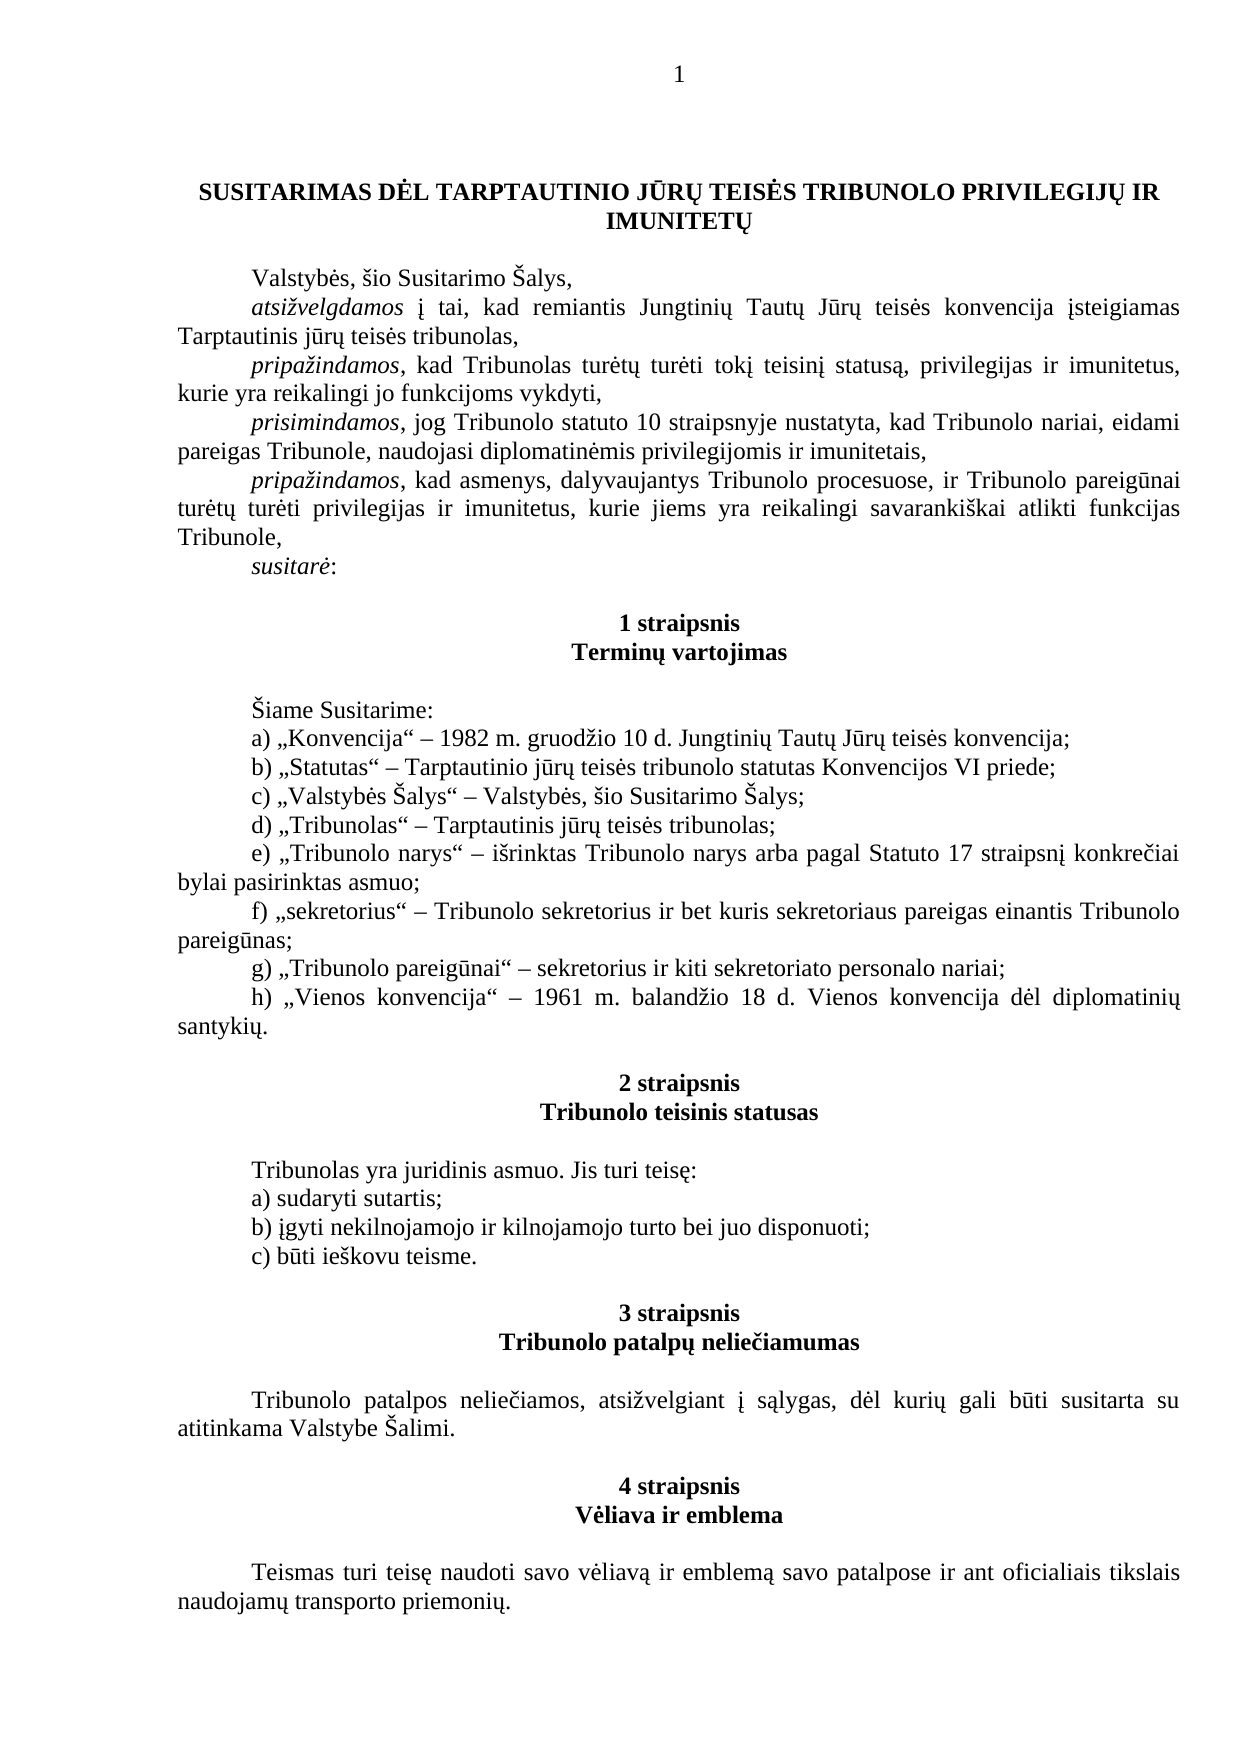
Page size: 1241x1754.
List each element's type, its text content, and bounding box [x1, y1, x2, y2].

text Tribunolas yra juridinis asmuo. Jis turi teisę: [177, 1155, 1181, 1183]
text Terminų vartojimas [177, 637, 1181, 666]
text atsižvelgdamos į tai, kad remiantis Jungtinių Tautų Jūrų teisės konvencija įsteigiamas Tarptautinis jūrų teisės tribunolas, [177, 292, 1181, 350]
text Tribunolo teisinis statusas [177, 1097, 1181, 1126]
text pripažindamos, kad asmenys, dalyvaujantys Tribunolo procesuose, ir Tribunolo pareigūnai turėtų turėti privilegijas ir imunitetus, kurie jiems yra reikalingi savarankiškai atlikti funkcijas Tribunole, [177, 465, 1181, 551]
text Susitarimas dėl Tarptautinio jūrų teisės tribunolo privilegijų ir imunitetų [177, 177, 1181, 235]
text 3 straipsnis [177, 1298, 1181, 1327]
text b) „Statutas“ – Tarptautinio jūrų teisės tribunolo statutas Konvencijos VI priede; [177, 752, 1181, 781]
text a) sudaryti sutartis; [177, 1183, 1181, 1212]
text Vėliava ir emblema [177, 1500, 1181, 1528]
text e) „Tribunolo narys“ – išrinktas Tribunolo narys arba pagal Statuto 17 straipsnį konkrečiai bylai pasirinktas asmuo; [177, 838, 1181, 896]
text Valstybės, šio Susitarimo Šalys, [177, 263, 1181, 292]
text 2 straipsnis [177, 1068, 1181, 1097]
text pripažindamos, kad Tribunolas turėtų turėti tokį teisinį statusą, privilegijas ir imunitetus, kurie yra reikalingi jo funkcijoms vykdyti, [177, 350, 1181, 407]
text Tribunolo patalpos neliečiamos, atsižvelgiant į sąlygas, dėl kurių gali būti susitarta su atitinkama Valstybe Šalimi. [177, 1385, 1181, 1442]
text Teismas turi teisę naudoti savo vėliavą ir emblemą savo patalpose ir ant oficialiais tikslais naudojamų transporto priemonių. [177, 1557, 1181, 1615]
text a) „Konvencija“ – 1982 m. gruodžio 10 d. Jungtinių Tautų Jūrų teisės konvencija; [177, 723, 1181, 752]
text 4 straipsnis [177, 1471, 1181, 1500]
text prisimindamos, jog Tribunolo statuto 10 straipsnyje nustatyta, kad Tribunolo nariai, eidami pareigas Tribunole, naudojasi diplomatinėmis privilegijomis ir imunitetais, [177, 407, 1181, 465]
text 1 straipsnis [177, 608, 1181, 637]
text f) „sekretorius“ – Tribunolo sekretorius ir bet kuris sekretoriaus pareigas einantis Tribunolo pareigūnas; [177, 896, 1181, 953]
text h) „Vienos konvencija“ – 1961 m. balandžio 18 d. Vienos konvencija dėl diplomatinių santykių. [177, 982, 1181, 1040]
text b) įgyti nekilnojamojo ir kilnojamojo turto bei juo disponuoti; [177, 1212, 1181, 1241]
text c) „Valstybės Šalys“ – Valstybės, šio Susitarimo Šalys; [177, 781, 1181, 810]
text c) būti ieškovu teisme. [177, 1241, 1181, 1270]
text Tribunolo patalpų neliečiamumas [177, 1327, 1181, 1356]
text Šiame Susitarime: [177, 695, 1181, 723]
text g) „Tribunolo pareigūnai“ – sekretorius ir kiti sekretoriato personalo nariai; [177, 953, 1181, 982]
text d) „Tribunolas“ – Tarptautinis jūrų teisės tribunolas; [177, 810, 1181, 838]
text susitarė: [177, 551, 1181, 580]
